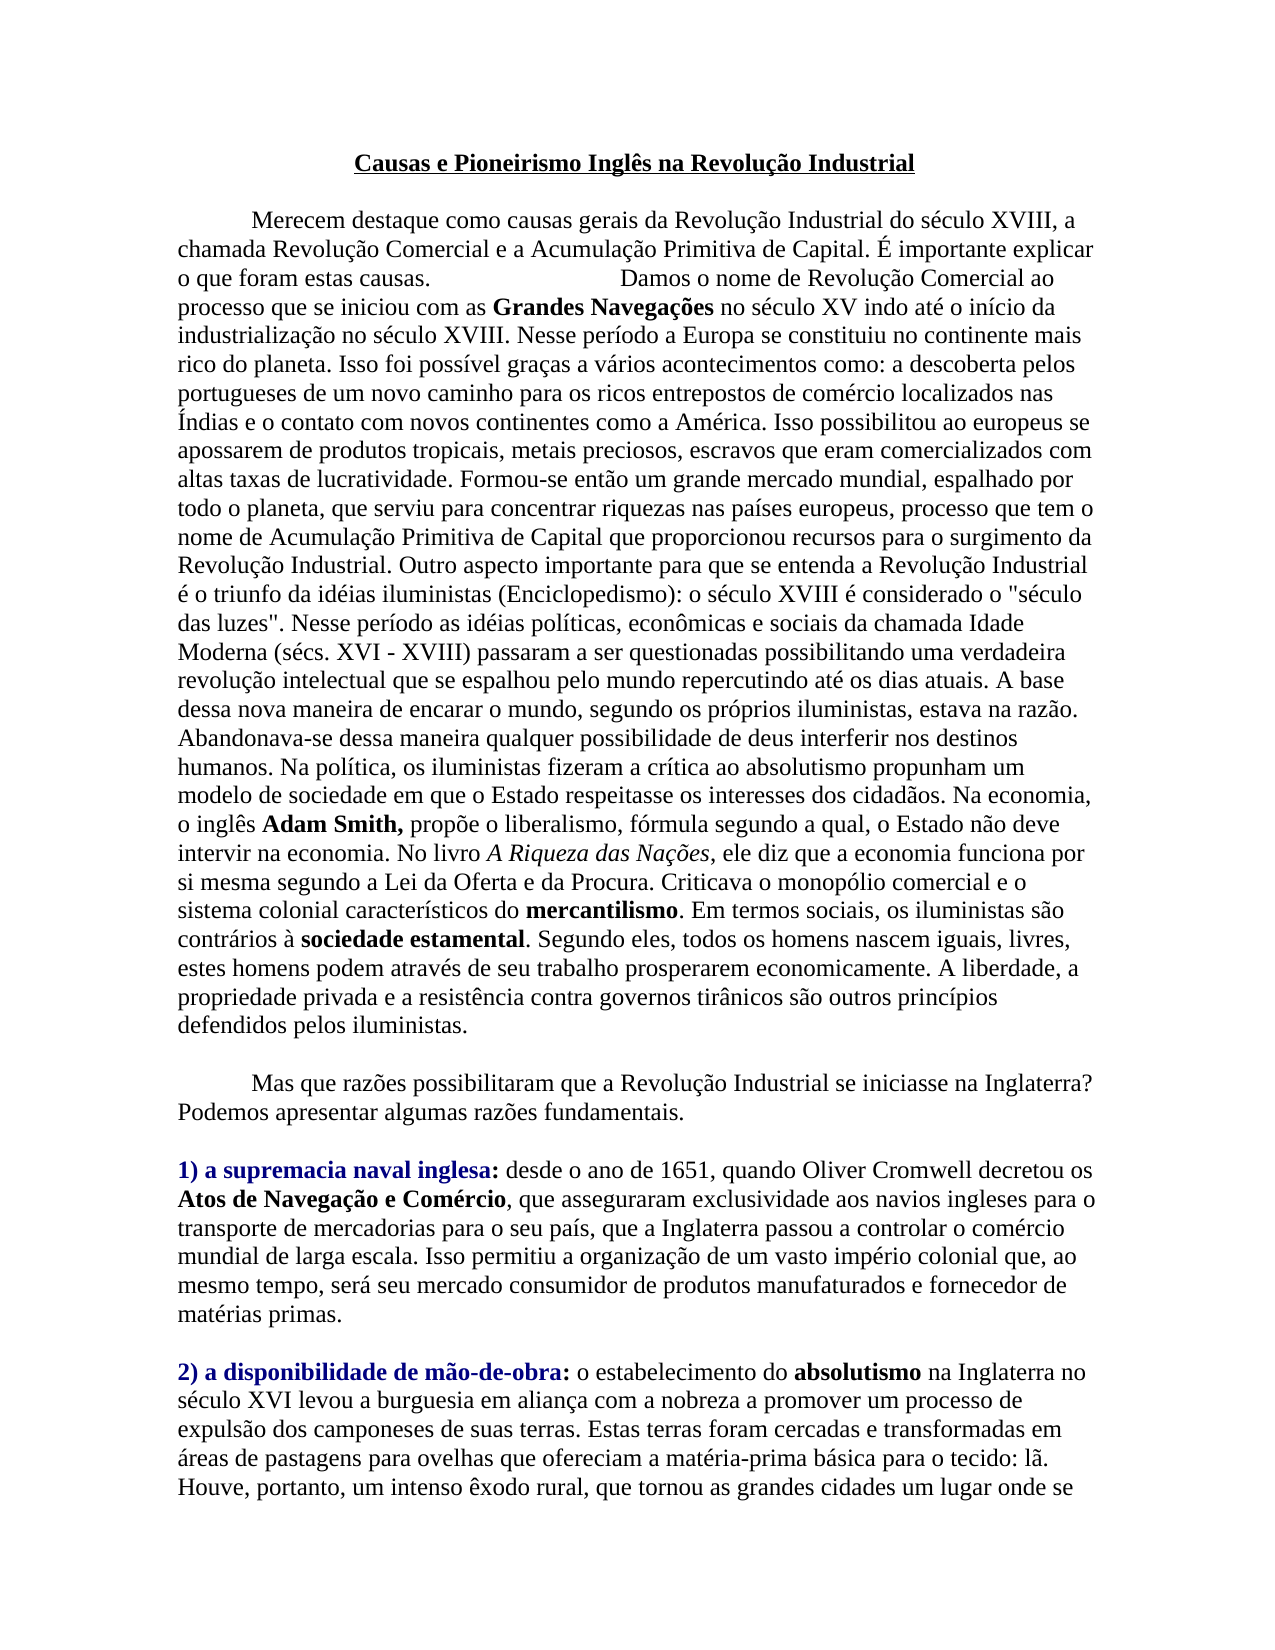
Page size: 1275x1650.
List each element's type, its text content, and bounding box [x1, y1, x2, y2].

text Mas que razões possibilitaram que a Revolução Industrial se iniciasse na Inglaterra? Podemos apresentar algumas razões fundamentais. [177, 1068, 1098, 1126]
text 1) a supremacia naval inglesa: desde o ano de 1651, quando Oliver Cromwell decretou os Atos de Navegação e Comércio, que asseguraram exclusividade aos navios ingleses para o transporte de mercadorias para o seu país, que a Inglaterra passou a controlar o comércio mundial de larga escala. Isso permitiu a organização de um vasto império colonial que, ao mesmo tempo, será seu mercado consumidor de produtos manufaturados e fornecedor de matérias primas. [177, 1155, 1098, 1328]
text 2) a disponibilidade de mão-de-obra: o estabelecimento do absolutismo na Inglaterra no século XVI levou a burguesia em aliança com a nobreza a promover um processo de expulsão dos camponeses de suas terras. Estas terras foram cercadas e transformadas em áreas de pastagens para ovelhas que ofereciam a matéria-prima básica para o tecido: lã. Houve, portanto, um intenso êxodo rural, que tornou as grandes cidades um lugar onde se [177, 1357, 1098, 1501]
text Causas e Pioneirismo Inglês na Revolução Industrial [177, 148, 1098, 176]
text Merecem destaque como causas gerais da Revolução Industrial do século XVIII, a chamada Revolução Comercial e a Acumulação Primitiva de Capital. É importante explicar o que foram estas causas. Damos o nome de Revolução Comercial ao processo que se iniciou com as Grandes Navegações no século XV indo até o início da industrialização no século XVIII. Nesse período a Europa se constituiu no continente mais rico do planeta. Isso foi possível graças a vários acontecimentos como: a descoberta pelos portugueses de um novo caminho para os ricos entrepostos de comércio localizados nas Índias e o contato com novos continentes como a América. Isso possibilitou ao europeus se apossarem de produtos tropicais, metais preciosos, escravos que eram comercializados com altas taxas de lucratividade. Formou-se então um grande mercado mundial, espalhado por todo o planeta, que serviu para concentrar riquezas nas países europeus, processo que tem o nome de Acumulação Primitiva de Capital que proporcionou recursos para o surgimento da Revolução Industrial. Outro aspecto importante para que se entenda a Revolução Industrial é o triunfo da idéias iluministas (Enciclopedismo): o século XVIII é considerado o "século das luzes". Nesse período as idéias políticas, econômicas e sociais da chamada Idade Moderna (sécs. XVI - XVIII) passaram a ser questionadas possibilitando uma verdadeira revolução intelectual que se espalhou pelo mundo repercutindo até os dias atuais. A base dessa nova maneira de encarar o mundo, segundo os próprios iluministas, estava na razão. Abandonava-se dessa maneira qualquer possibilidade de deus interferir nos destinos humanos. Na política, os iluministas fizeram a crítica ao absolutismo propunham um modelo de sociedade em que o Estado respeitasse os interesses dos cidadãos. Na economia, o inglês Adam Smith, propõe o liberalismo, fórmula segundo a qual, o Estado não deve intervir na economia. No livro A Riqueza das Nações, ele diz que a economia funciona por si mesma segundo a Lei da Oferta e da Procura. Criticava o monopólio comercial e o sistema colonial característicos do mercantilismo. Em termos sociais, os iluministas são contrários à sociedade estamental. Segundo eles, todos os homens nascem iguais, livres, estes homens podem através de seu trabalho prosperarem economicamente. A liberdade, a propriedade privada e a resistência contra governos tirânicos são outros princípios defendidos pelos iluministas. [177, 206, 1098, 1039]
